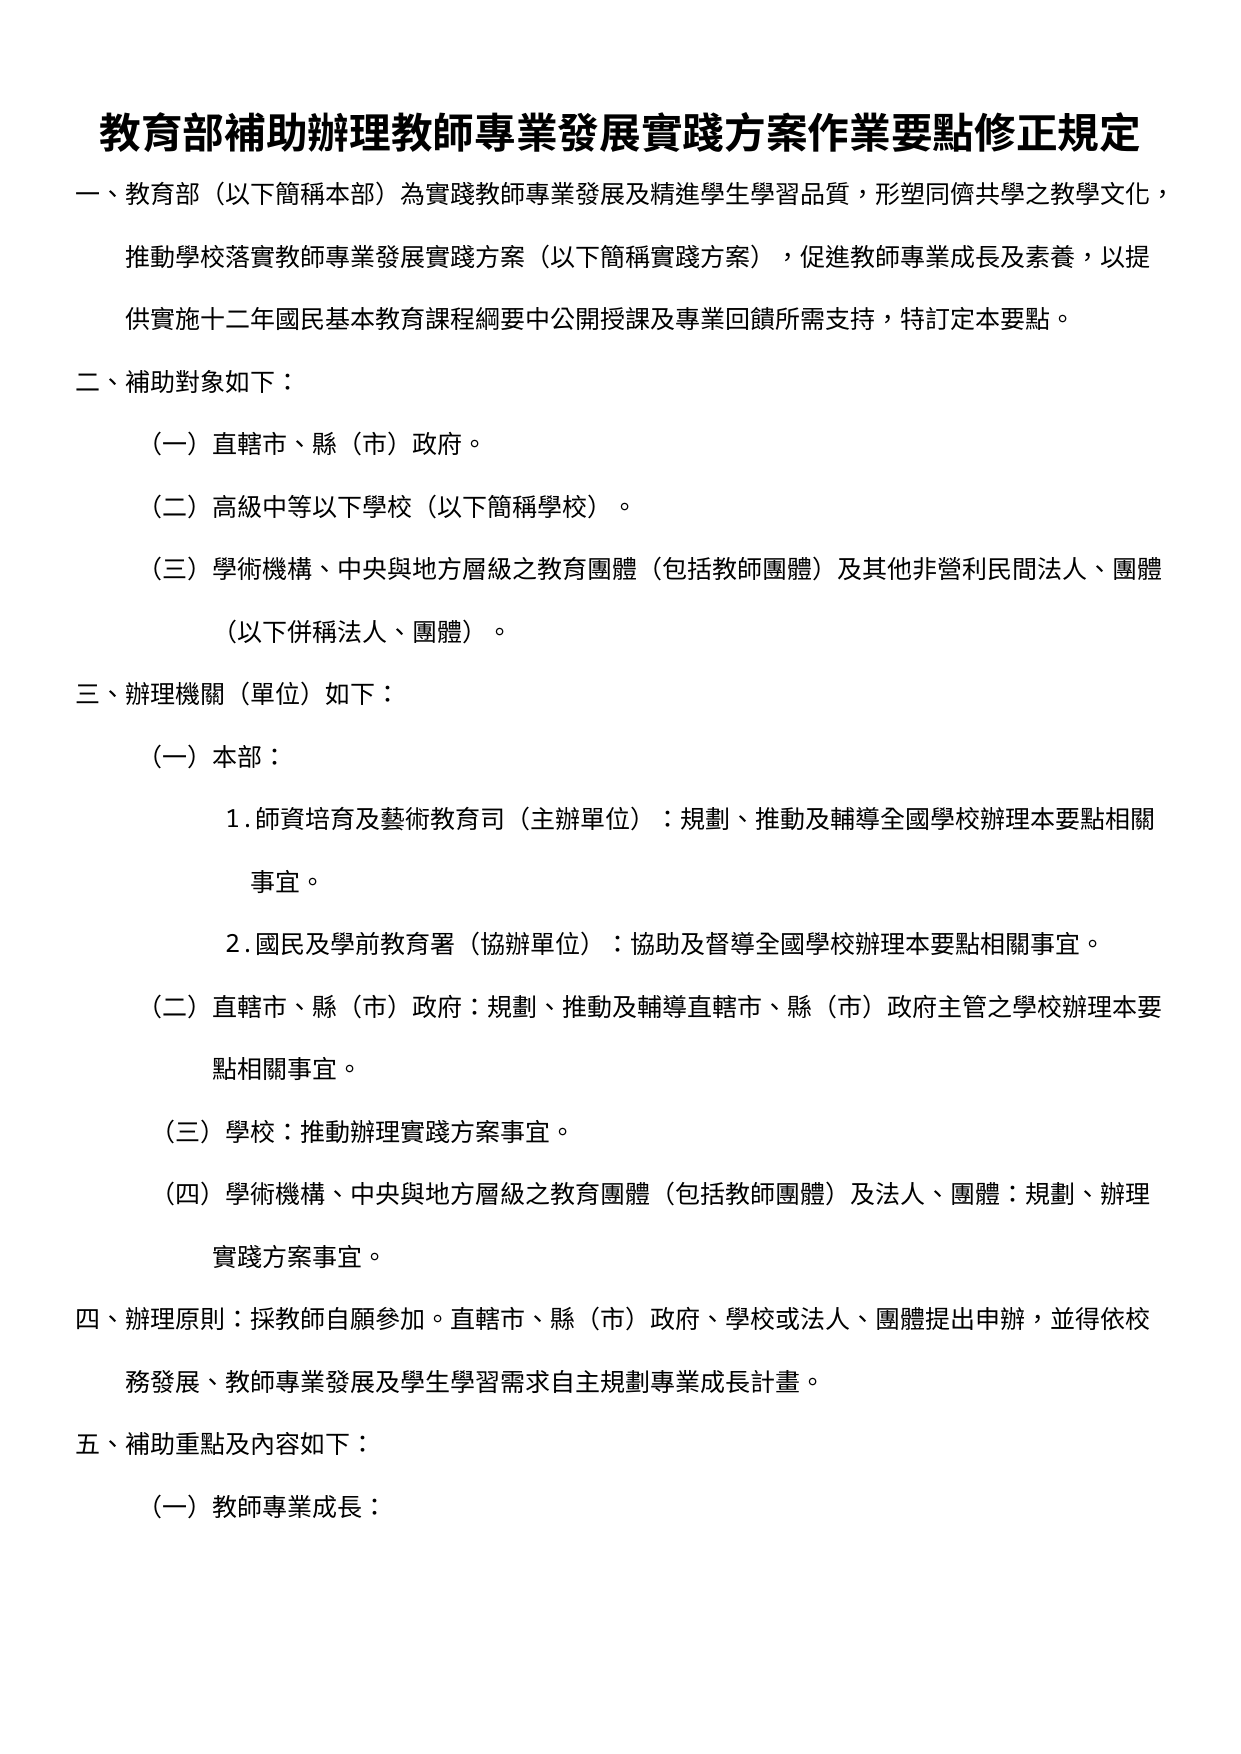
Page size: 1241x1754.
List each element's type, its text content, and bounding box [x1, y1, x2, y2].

text （一）直轄市、縣（市）政府。 [137, 401, 1165, 464]
text 四、辦理原則：採教師自願參加。直轄市、縣（市）政府、學校或法人、團體提出申辦，並得依校務發展、教師專業發展及學生學習需求自主規劃專業成長計畫。 [75, 1276, 1165, 1401]
text 二、補助對象如下： [75, 339, 1165, 401]
text （二）直轄市、縣（市）政府：規劃、推動及輔導直轄市、縣（市）政府主管之學校辦理本要點相關事宜。 [137, 964, 1165, 1089]
text 2.國民及學前教育署（協辦單位）：協助及督導全國學校辦理本要點相關事宜。 [225, 901, 1165, 964]
text （四）學術機構、中央與地方層級之教育團體（包括教師團體）及法人、團體：規劃、辦理實踐方案事宜。 [75, 1151, 1165, 1276]
text 一、教育部（以下簡稱本部）為實踐教師專業發展及精進學生學習品質，形塑同儕共學之教學文化，推動學校落實教師專業發展實踐方案（以下簡稱實踐方案），促進教師專業成長及素養，以提供實施十二年國民基本教育課程綱要中公開授課及專業回饋所需支持，特訂定本要點。 [75, 151, 1165, 339]
text （一）本部： [137, 714, 1165, 776]
text （三）學術機構、中央與地方層級之教育團體（包括教師團體）及其他非營利民間法人、團體（以下併稱法人、團體）。 [137, 526, 1165, 651]
text （一）教師專業成長： [137, 1464, 1165, 1526]
text 1.師資培育及藝術教育司（主辦單位）：規劃、推動及輔導全國學校辦理本要點相關事宜。 [225, 776, 1165, 901]
text （三）學校：推動辦理實踐方案事宜。 [75, 1089, 1165, 1151]
text 教育部補助辦理教師專業發展實踐方案作業要點修正規定 [75, 89, 1165, 151]
text 三、辦理機關（單位）如下： [75, 651, 1165, 714]
text 五、補助重點及內容如下： [75, 1401, 1165, 1464]
text （二）高級中等以下學校（以下簡稱學校）。 [137, 464, 1165, 526]
